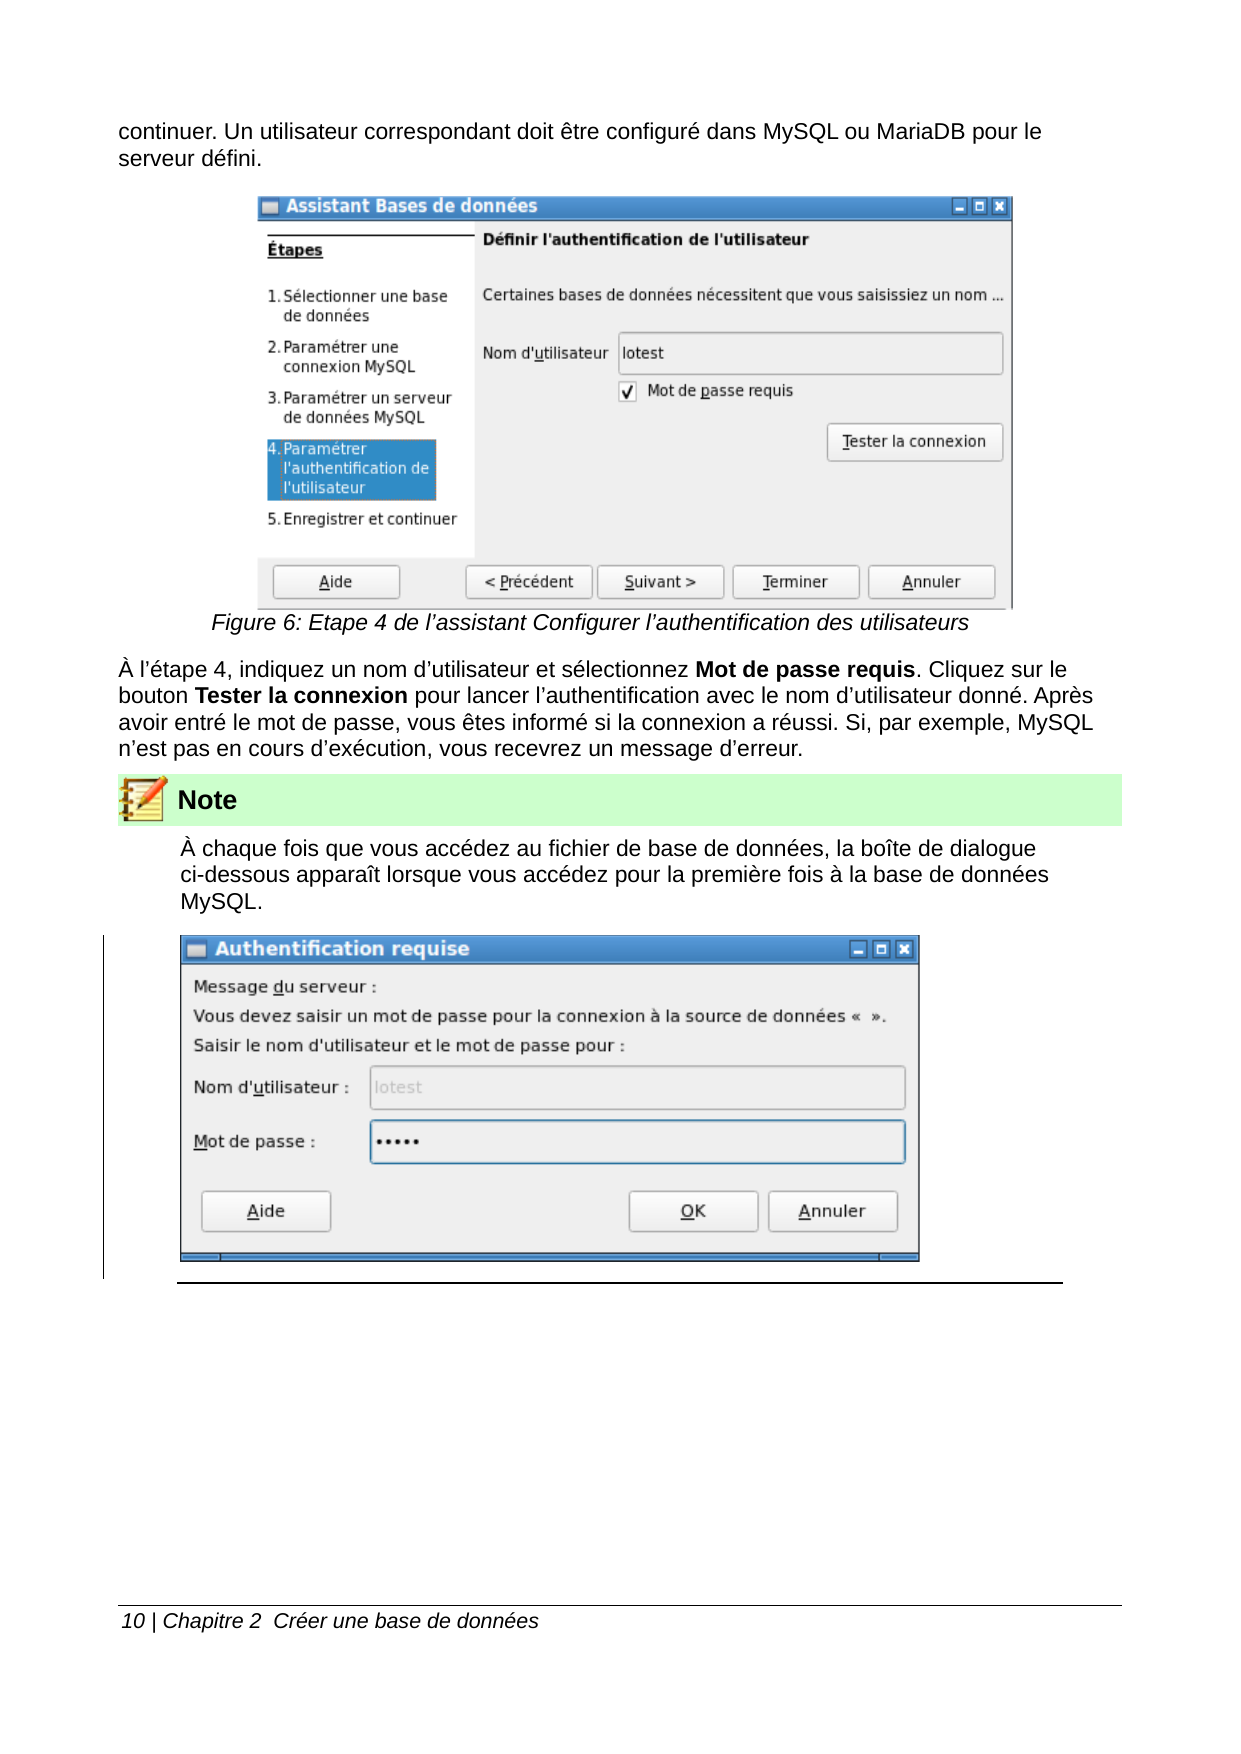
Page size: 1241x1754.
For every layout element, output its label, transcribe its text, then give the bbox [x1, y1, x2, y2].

text À chaque fois que vous accédez au fichier de base de données, la boîte de dialogue ci-dessous apparaît lorsque vous accédez pour la première fois à la base de données MySQL. [177, 832, 1063, 914]
picture [119, 774, 170, 825]
text À l’étape 4, indiquez un nom d’utilisateur et sélectionnez Mot de passe requis. Cliquez sur le bouton Tester la connexion pour lancer l’authentification avec le nom d’utilisateur donné. Après avoir entré le mot de passe, vous êtes informé si la connexion a réussi. Si, par exemple, MySQL n’est pas en cours d’exécution, vous recevrez un message d’erreur. [118, 656, 1122, 761]
subtitle Note [118, 774, 1122, 826]
text continuer. Un utilisateur correspondant doit être configuré dans MySQL ou MariaDB pour le serveur défini. [118, 118, 1122, 171]
text Figure 6: Etape 4 de l’assistant Configurer l’authentification des utilisateurs [211, 183, 1029, 636]
